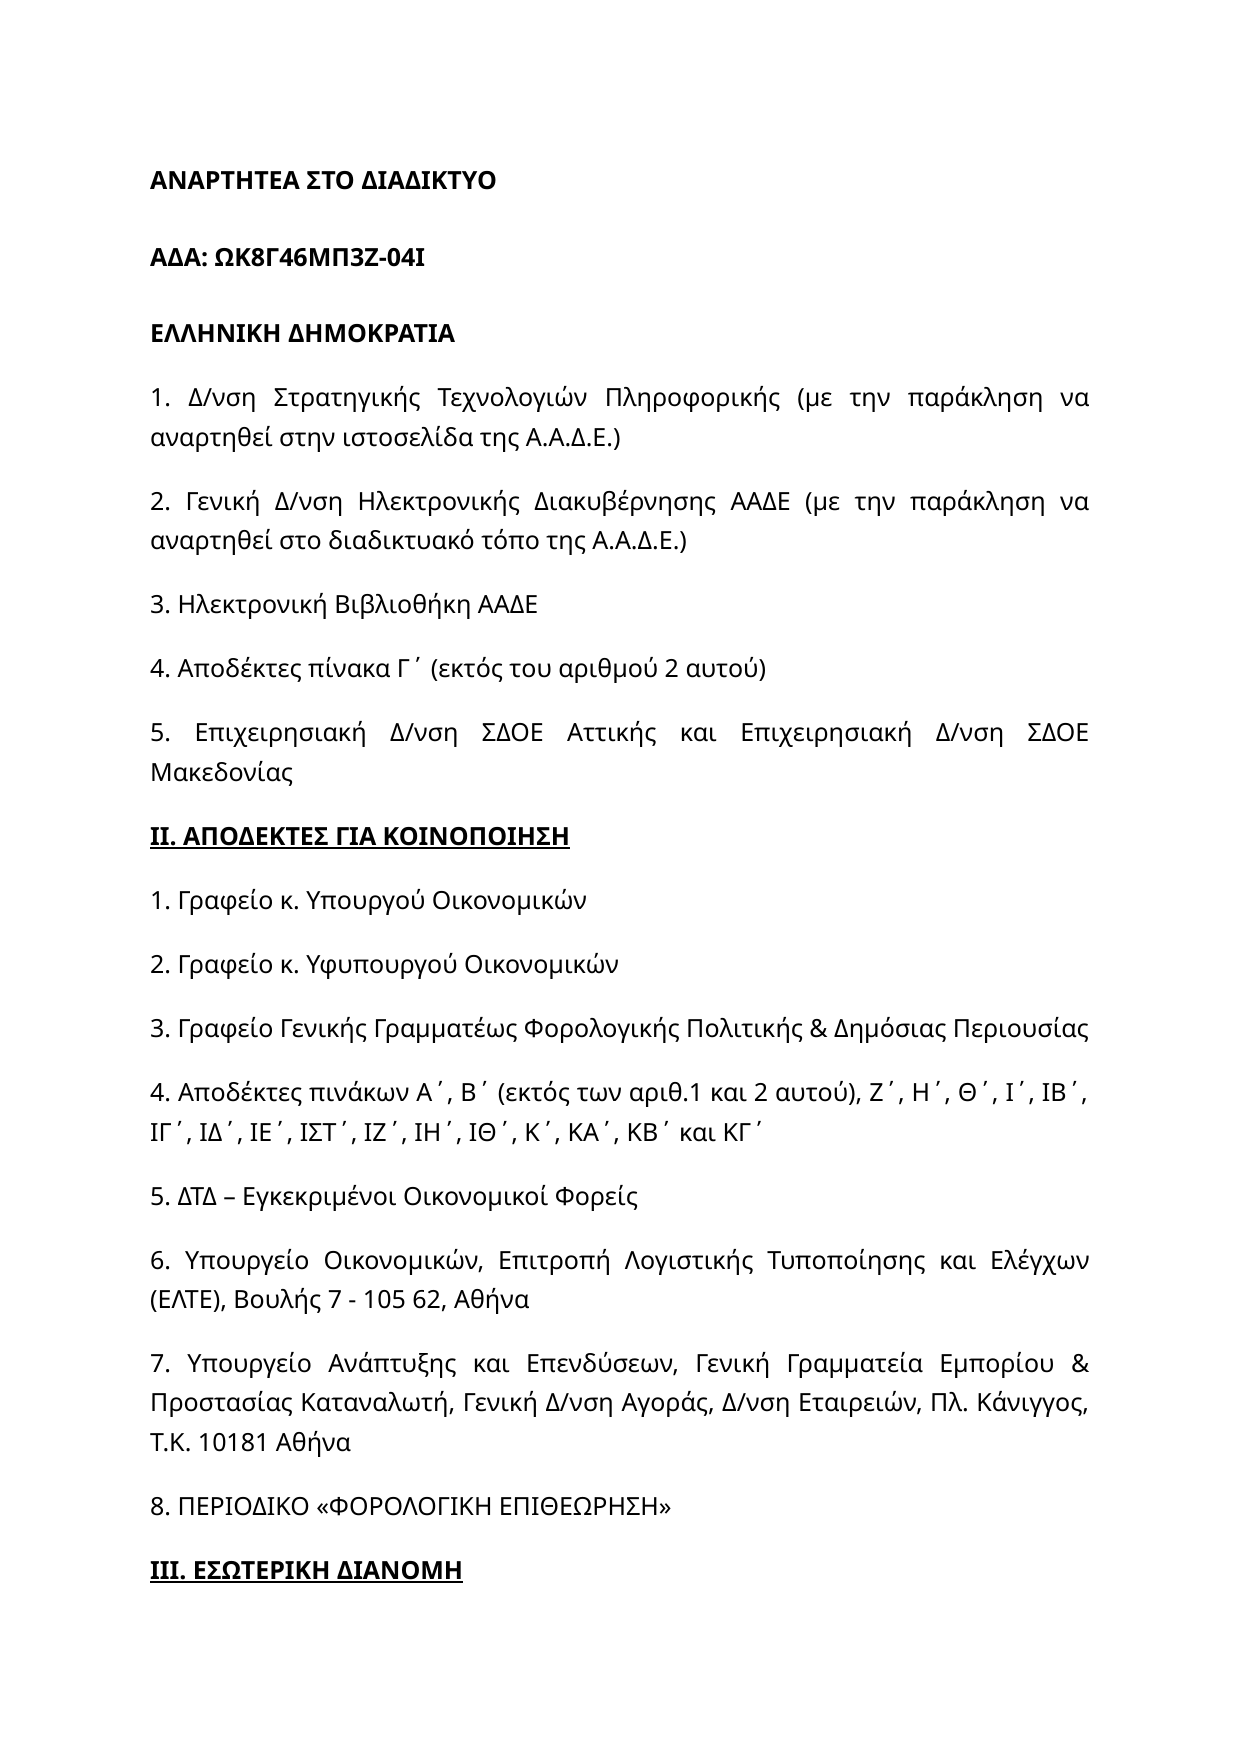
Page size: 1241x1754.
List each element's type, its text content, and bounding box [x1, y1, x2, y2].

text 3. Ηλεκτρονική Βιβλιοθήκη ΑΑΔΕ [150, 587, 1090, 621]
text ΕΛΛΗΝΙΚΗ ΔΗΜΟΚΡΑΤΙΑ [150, 316, 1090, 350]
text 5. ΔΤΔ – Εγκεκριμένοι Οικονομικοί Φορείς [150, 1178, 1090, 1212]
text 7. Υπουργείο Ανάπτυξης και Επενδύσεων, Γενική Γραμματεία Εμπορίου & Προστασίας Καταναλωτή, Γενική Δ/νση Αγοράς, Δ/νση Εταιρειών, Πλ. Κάνιγγος, Τ.Κ. 10181 Αθήνα [150, 1346, 1090, 1458]
text 1. Δ/νση Στρατηγικής Τεχνολογιών Πληροφορικής (με την παράκληση να αναρτηθεί στην ιστοσελίδα της Α.Α.Δ.Ε.) [150, 380, 1090, 453]
text 4. Αποδέκτες πίνακα Γ΄ (εκτός του αριθμού 2 αυτού) [150, 651, 1090, 685]
text 3. Γραφείο Γενικής Γραμματέως Φορολογικής Πολιτικής & Δημόσιας Περιουσίας [150, 1011, 1090, 1045]
text ΙΙ. ΑΠΟΔΕΚΤΕΣ ΓΙΑ ΚΟΙΝΟΠΟΙΗΣΗ [150, 818, 1090, 852]
text 6. Υπουργείο Οικονομικών, Επιτροπή Λογιστικής Τυποποίησης και Ελέγχων (ΕΛΤΕ), Βουλής 7 - 105 62, Αθήνα [150, 1242, 1090, 1316]
text 8. ΠΕΡΙΟΔΙΚΟ «ΦΟΡΟΛΟΓΙΚΗ ΕΠΙΘΕΩΡΗΣΗ» [150, 1488, 1090, 1522]
text 2. Γραφείο κ. Υφυπουργού Οικονομικών [150, 947, 1090, 981]
title ΑΔΑ: ΩΚ8Γ46ΜΠ3Ζ-04Ι [150, 239, 1090, 273]
text 4. Αποδέκτες πινάκων Α΄, Β΄ (εκτός των αριθ.1 και 2 αυτού), Ζ΄, Η΄, Θ΄, Ι΄, ΙΒ΄, ΙΓ΄, ΙΔ΄, ΙΕ΄, ΙΣΤ΄, ΙΖ΄, ΙΗ΄, ΙΘ΄, Κ΄, ΚΑ΄, ΚΒ΄ και ΚΓ΄ [150, 1075, 1090, 1148]
title ΑΝΑΡΤΗΤΕΑ ΣΤΟ ΔΙΑΔΙΚΤΥΟ [150, 162, 1090, 197]
text ΙΙΙ. ΕΣΩΤΕΡΙΚΗ ΔΙΑΝΟΜΗ [150, 1552, 1090, 1587]
text 2. Γενική Δ/νση Ηλεκτρονικής Διακυβέρνησης ΑΑΔΕ (με την παράκληση να αναρτηθεί στο διαδικτυακό τόπο της Α.Α.Δ.Ε.) [150, 483, 1090, 557]
text 5. Επιχειρησιακή Δ/νση ΣΔΟΕ Αττικής και Επιχειρησιακή Δ/νση ΣΔΟΕ Μακεδονίας [150, 715, 1090, 788]
text 1. Γραφείο κ. Υπουργού Οικονομικών [150, 882, 1090, 917]
